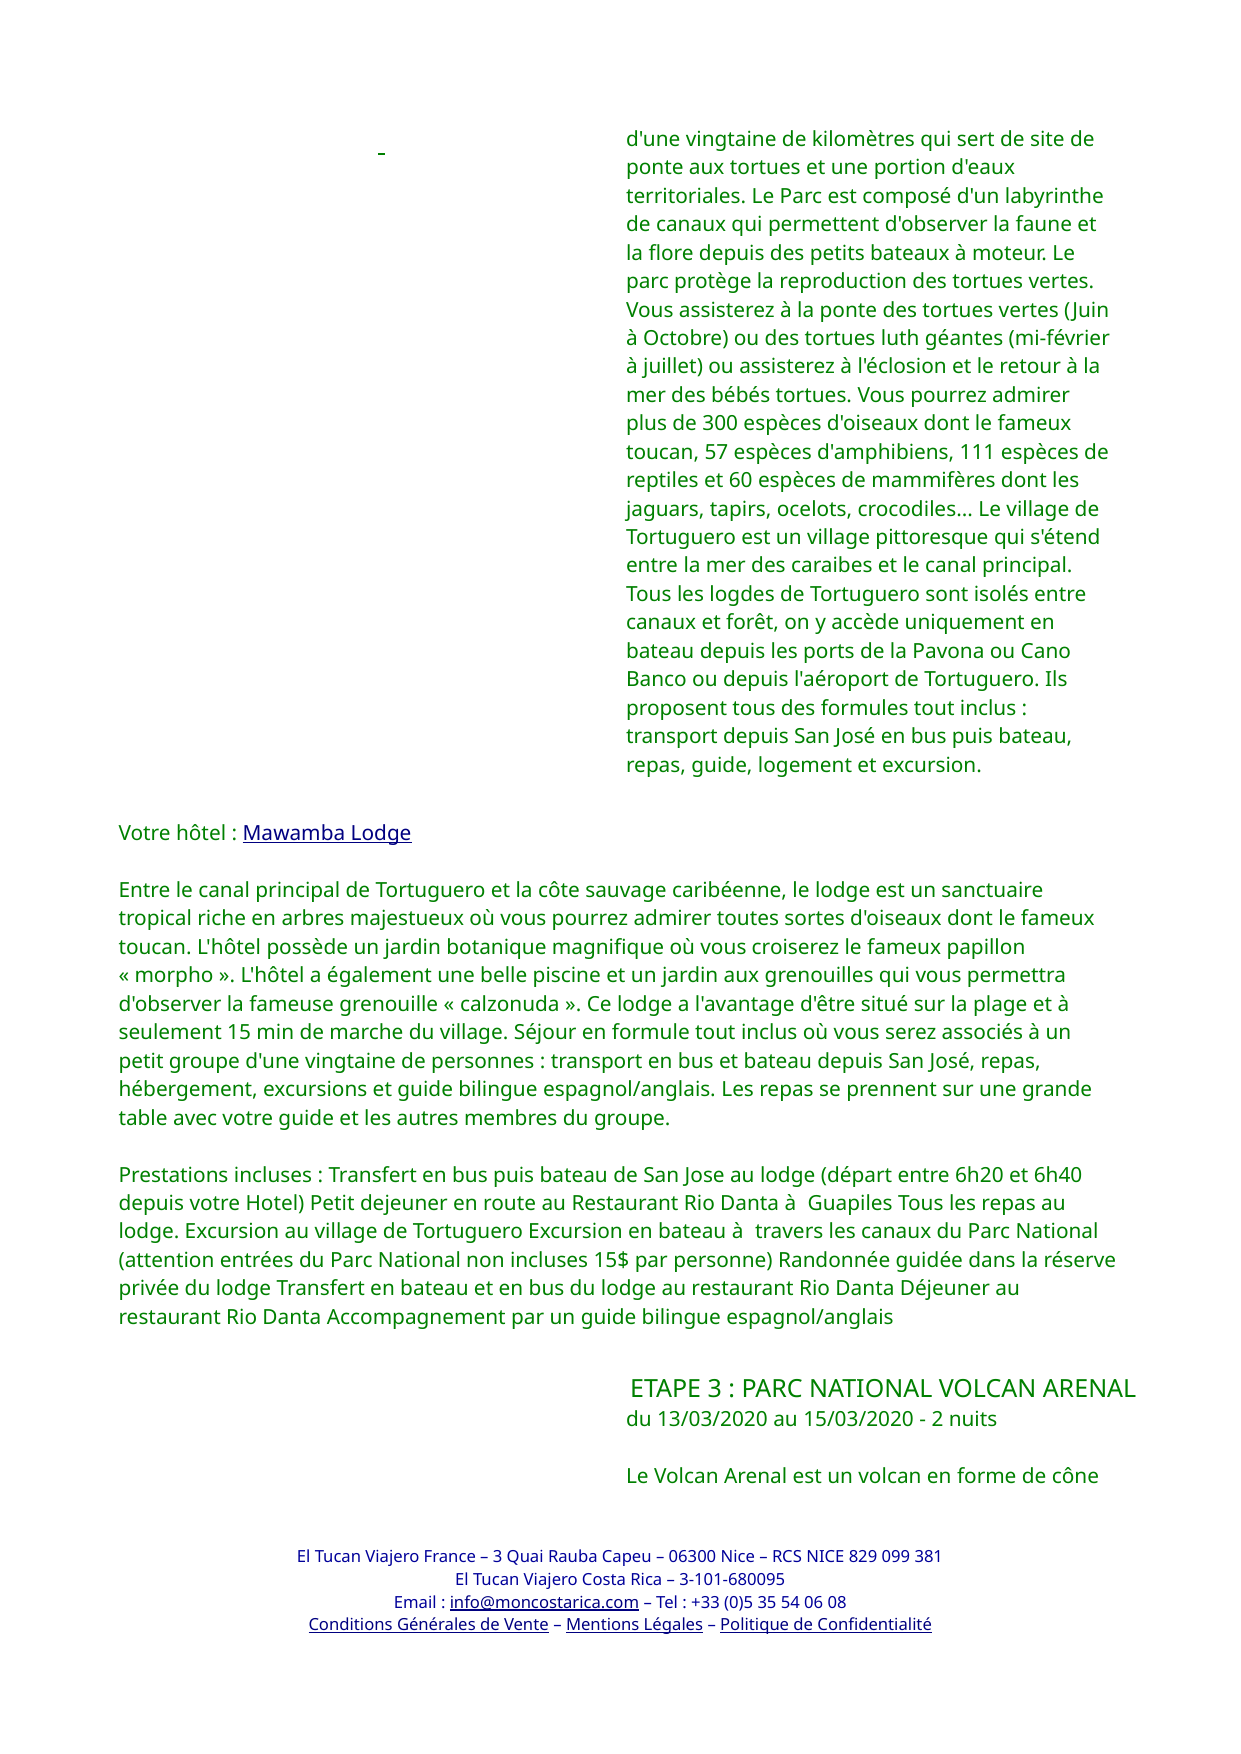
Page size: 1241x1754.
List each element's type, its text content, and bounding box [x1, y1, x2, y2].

text Prestations incluses : Transfert en bus puis bateau de San Jose au lodge (départ entre 6h20 et 6h40 depuis votre Hotel) Petit dejeuner en route au Restaurant Rio Danta à Guapiles Tous les repas au lodge. Excursion au village de Tortuguero Excursion en bateau à travers les canaux du Parc National (attention entrées du Parc National non incluses 15$ par personne) Randonnée guidée dans la réserve privée du lodge Transfert en bateau et en bus du lodge au restaurant Rio Danta Déjeuner au restaurant Rio Danta Accompagnement par un guide bilingue espagnol/anglais [118, 1160, 1122, 1330]
text Entre le canal principal de Tortuguero et la côte sauvage caribéenne, le lodge est un sanctuaire tropical riche en arbres majestueux où vous pourrez admirer toutes sortes d'oiseaux dont le fameux toucan. L'hôtel possède un jardin botanique magnifique où vous croiserez le fameux papillon « morpho ». L'hôtel a également une belle piscine et un jardin aux grenouilles qui vous permettra d'observer la fameuse grenouille « calzonuda ». Ce lodge a l'avantage d'être situé sur la plage et à seulement 15 min de marche du village. Séjour en formule tout inclus où vous serez associés à un petit groupe d'une vingtaine de personnes : transport en bus et bateau depuis San José, repas, hébergement, excursions et guide bilingue espagnol/anglais. Les repas se prennent sur une grande table avec votre guide et les autres membres du groupe. [118, 875, 1122, 1131]
text Votre hôtel : Mawamba Lodge [118, 818, 1122, 846]
table_header [118, 118, 620, 784]
table_header d'une vingtaine de kilomètres qui sert de site de ponte aux tortues et une portion d'eaux territoriales. Le Parc est composé d'un labyrinthe de canaux qui permettent d'observer la faune et la flore depuis des petits bateaux à moteur. Le parc protège la reproduction des tortues vertes. Vous assisterez à la ponte des tortues vertes (Juin à Octobre) ou des tortues luth géantes (mi-février à juillet) ou assisterez à l'éclosion et le retour à la mer des bébés tortues. Vous pourrez admirer plus de 300 espèces d'oiseaux dont le fameux toucan, 57 espèces d'amphibiens, 111 espèces de reptiles et 60 espèces de mammifères dont les jaguars, tapirs, ocelots, crocodiles... Le village de Tortuguero est un village pittoresque qui s'étend entre la mer des caraibes et le canal principal. Tous les logdes de Tortuguero sont isolés entre canaux et forêt, on y accède uniquement en bateau depuis les ports de la Pavona ou Cano Banco ou depuis l'aéroport de Tortuguero. Ils proposent tous des formules tout inclus : transport depuis San José en bus puis bateau, repas, guide, logement et excursion. [620, 118, 1122, 784]
table_header ETAPE 3 : PARC NATIONAL VOLCAN ARENAL du 13/03/2020 au 15/03/2020 - 2 nuits Le Volcan Arenal est un volcan en forme de cône quasi-parfait de 1643m de hauteur. Il est actif depuis la dernière grande éruption de 1968, provoquée par un tremblement de terre, qui ravagea la ville voisine de Tabacon. Le Parc National (10 800 ha) abrite également le Volcan Chato un cône assoupi avec un lagon vert pomme dans son cratère effondré. Les environs du Volcan abritent des sources thermales et de superbes chemins de randonnée que l'on peut explorer à pieds ou à cheval. Cette zone propose beaucoup d'activités qui permettront d'admirer la faune et la flore locale de manière ludique : ponts suspendus ou parcours en tyroliennes à la cime des arbres, téléphériques, balades en canoe sur les rivières... [620, 1365, 1122, 1495]
table_header [118, 1365, 620, 1495]
